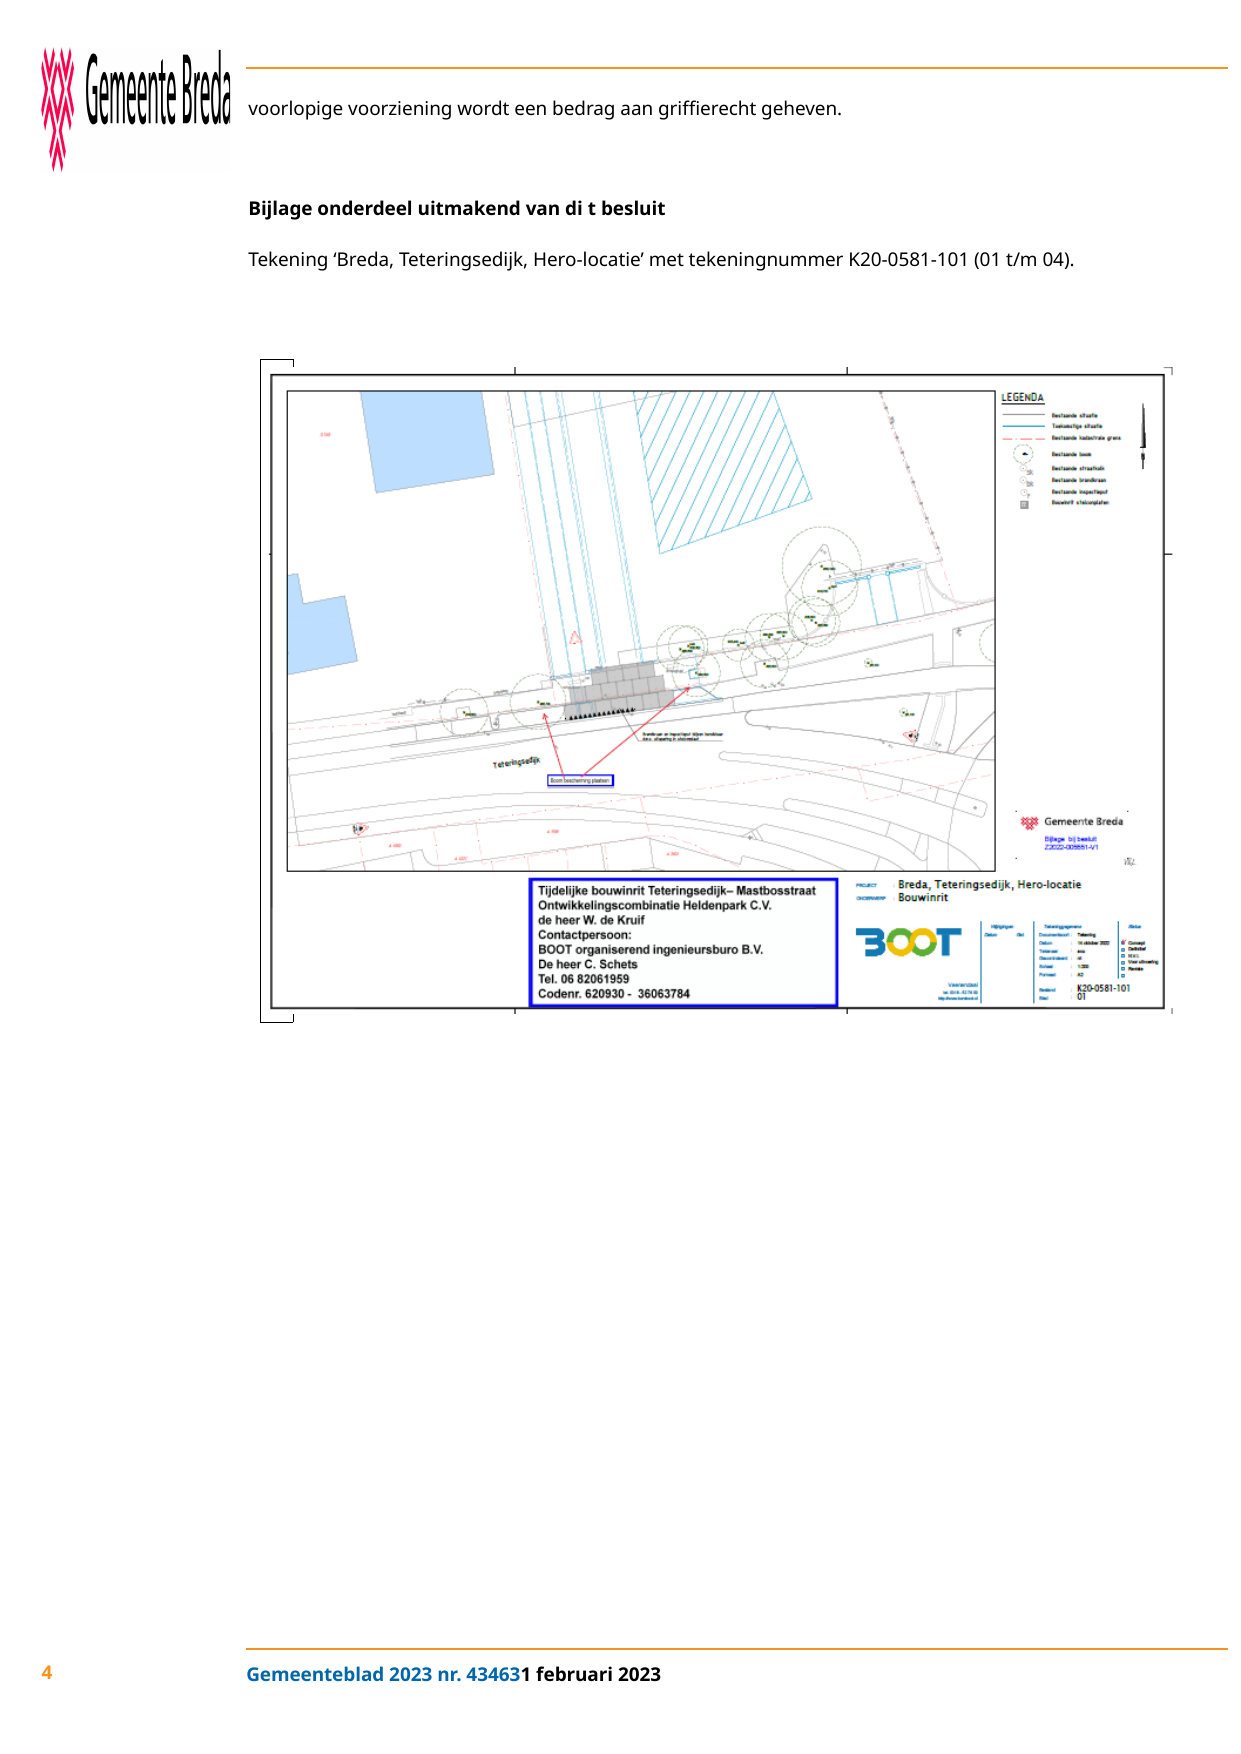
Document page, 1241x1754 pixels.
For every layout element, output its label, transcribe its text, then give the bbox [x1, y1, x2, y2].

text voorlopige voorziening wordt een bedrag aan griffierecht geheven. [248, 95, 1152, 121]
text Tekening ‘Breda, Teteringsedijk, Hero-locatie’ met tekeningnummer K20-0581-101 (01 t/m 04). [248, 246, 1152, 272]
text Bijlage onderdeel uitmakend van di t besluit [248, 196, 1152, 221]
picture [268, 367, 1173, 1014]
picture [41, 47, 231, 172]
